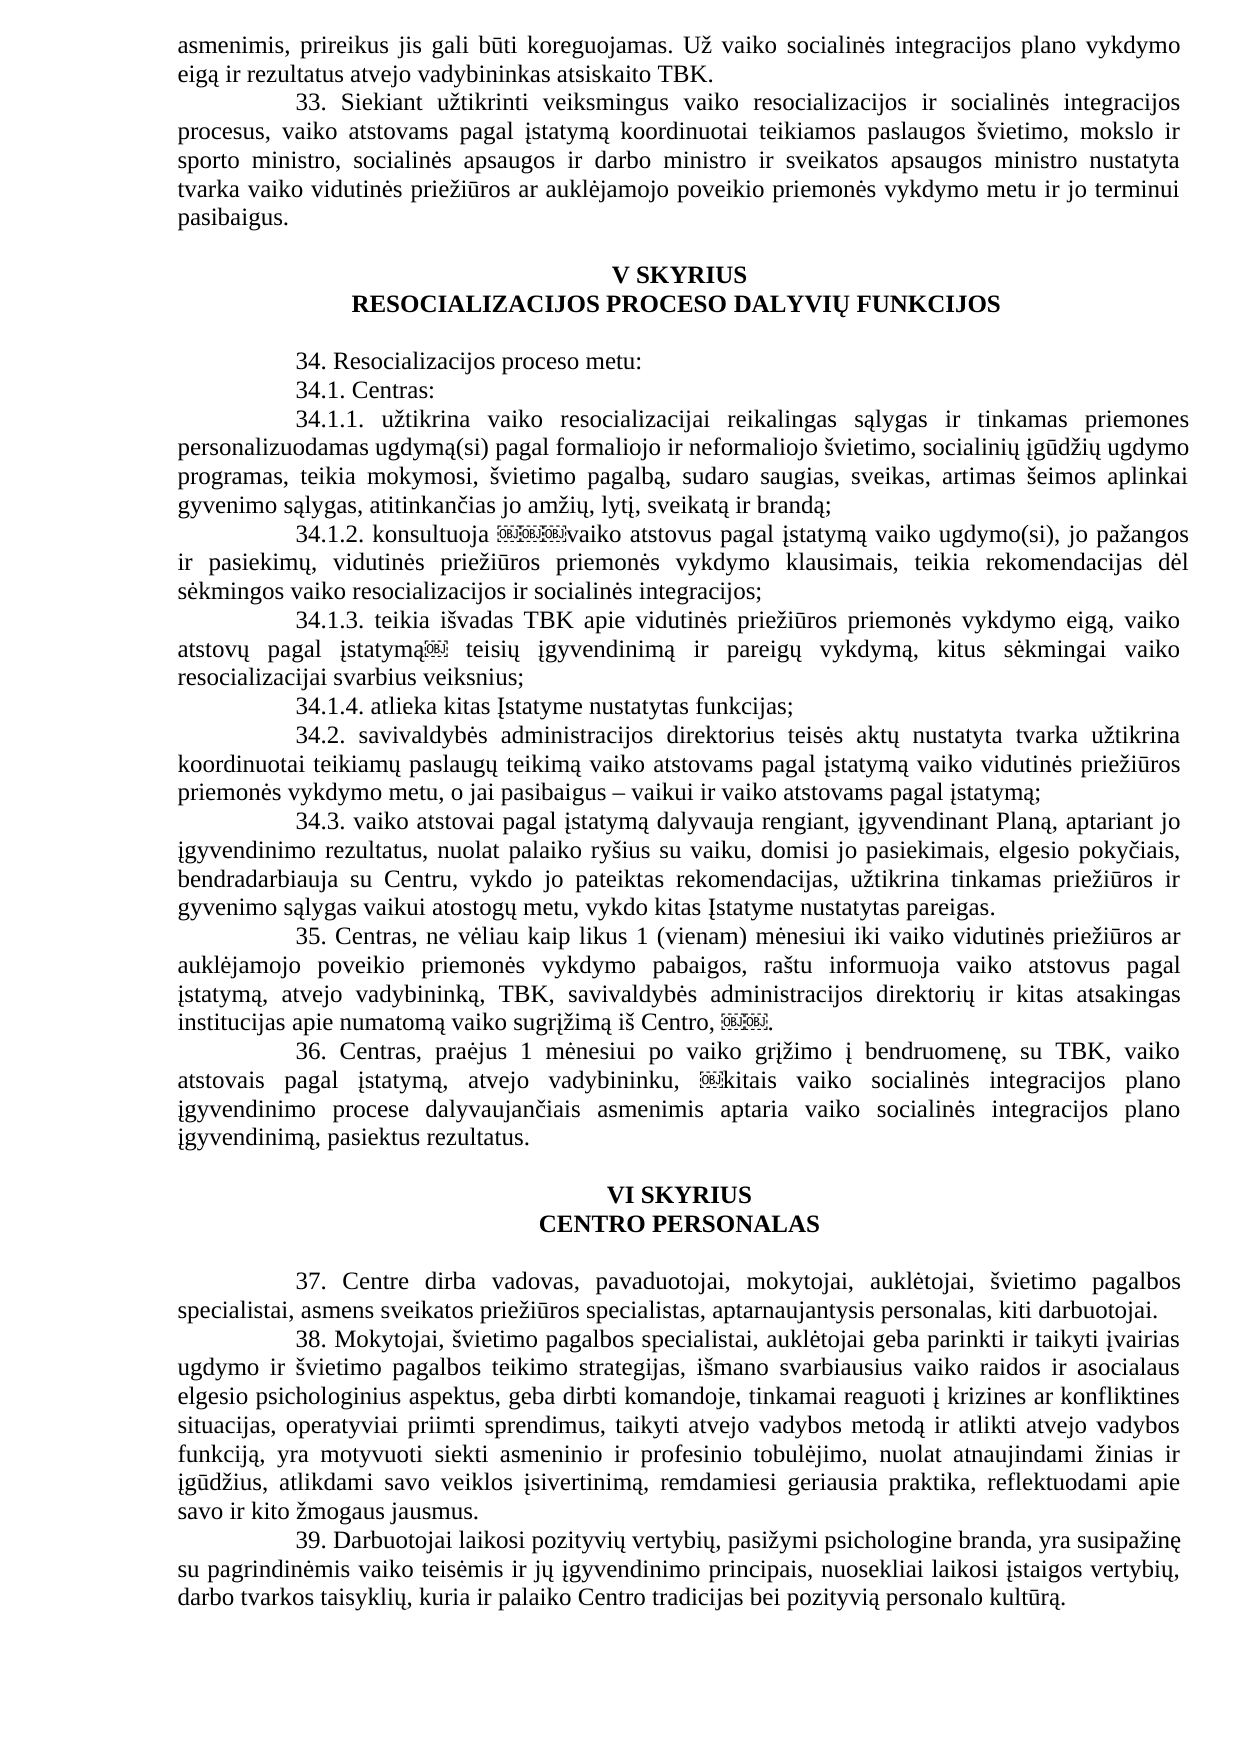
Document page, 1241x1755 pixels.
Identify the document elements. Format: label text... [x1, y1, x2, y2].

text 34. Resocializacijos proceso metu: [177, 346, 1189, 375]
text asmenimis, prireikus jis gali būti koreguojamas. Už vaiko socialinės integracijos plano vykdymo eigą ir rezultatus atvejo vadybininkas atsiskaito TBK. [177, 30, 1181, 87]
text 38. Mokytojai, švietimo pagalbos specialistai, auklėtojai geba parinkti ir taikyti įvairias ugdymo ir švietimo pagalbos teikimo strategijas, išmano svarbiausius vaiko raidos ir asocialaus elgesio psichologinius aspektus, geba dirbti komandoje, tinkamai reaguoti į krizines ar konfliktines situacijas, operatyviai priimti sprendimus, taikyti atvejo vadybos metodą ir atlikti atvejo vadybos funkciją, yra motyvuoti siekti asmeninio ir profesinio tobulėjimo, nuolat atnaujindami žinias ir įgūdžius, atlikdami savo veiklos įsivertinimą, remdamiesi geriausia praktika, reflektuodami apie savo ir kito žmogaus jausmus. [177, 1324, 1181, 1525]
text 39. Darbuotojai laikosi pozityvių vertybių, pasižymi psichologine branda, yra susipažinę su pagrindinėmis vaiko teisėmis ir jų įgyvendinimo principais, nuosekliai laikosi įstaigos vertybių, darbo tvarkos taisyklių, kuria ir palaiko Centro tradicijas bei pozityvią personalo kultūrą. [177, 1525, 1181, 1611]
text 35. Centras, ne vėliau kaip likus 1 (vienam) mėnesiui iki vaiko vidutinės priežiūros ar auklėjamojo poveikio priemonės vykdymo pabaigos, raštu informuoja vaiko atstovus pagal įstatymą, atvejo vadybininką, TBK, savivaldybės administracijos direktorių ir kitas atsakingas institucijas apie numatomą vaiko sugrįžimą iš Centro, ￼￼. [177, 921, 1181, 1036]
text CENTRO PERSONALAS [177, 1209, 1181, 1237]
text 34.1. Centras: [177, 375, 1189, 404]
text 34.1.3. teikia išvadas TBK apie vidutinės priežiūros priemonės vykdymo eigą, vaiko atstovų pagal įstatymą￼ teisių įgyvendinimą ir pareigų vykdymą, kitus sėkmingai vaiko resocializacijai svarbius veiksnius; [177, 605, 1181, 691]
text 34.1.4. atlieka kitas Įstatyme nustatytas funkcijas; [177, 691, 1181, 720]
text RESOCIALIZACIJOS PROCESO DALYVIŲ FUNKCIJOS [177, 289, 1181, 317]
text 34.3. vaiko atstovai pagal įstatymą dalyvauja rengiant, įgyvendinant Planą, aptariant jo įgyvendinimo rezultatus, nuolat palaiko ryšius su vaiku, domisi jo pasiekimais, elgesio pokyčiais, bendradarbiauja su Centru, vykdo jo pateiktas rekomendacijas, užtikrina tinkamas priežiūros ir gyvenimo sąlygas vaikui atostogų metu, vykdo kitas Įstatyme nustatytas pareigas. [177, 806, 1181, 921]
text 36. Centras, praėjus 1 mėnesiui po vaiko grįžimo į bendruomenę, su TBK, vaiko atstovais pagal įstatymą, atvejo vadybininku, ￼kitais vaiko socialinės integracijos plano įgyvendinimo procese dalyvaujančiais asmenimis aptaria vaiko socialinės integracijos plano įgyvendinimą, pasiektus rezultatus. [177, 1036, 1181, 1151]
text 34.1.1. užtikrina vaiko resocializacijai reikalingas sąlygas ir tinkamas priemones personalizuodamas ugdymą(si) pagal formaliojo ir neformaliojo švietimo, socialinių įgūdžių ugdymo programas, teikia mokymosi, švietimo pagalbą, sudaro saugias, sveikas, artimas šeimos aplinkai gyvenimo sąlygas, atitinkančias jo amžių, lytį, sveikatą ir brandą; [177, 404, 1189, 519]
text V SKYRIUS [177, 260, 1181, 289]
text 34.1.2. konsultuoja ￼￼￼vaiko atstovus pagal įstatymą vaiko ugdymo(si), jo pažangos ir pasiekimų, vidutinės priežiūros priemonės vykdymo klausimais, teikia rekomendacijas dėl sėkmingos vaiko resocializacijos ir socialinės integracijos; [177, 519, 1189, 605]
text 37. Centre dirba vadovas, pavaduotojai, mokytojai, auklėtojai, švietimo pagalbos specialistai, asmens sveikatos priežiūros specialistas, aptarnaujantysis personalas, kiti darbuotojai. [177, 1266, 1181, 1324]
text 33. Siekiant užtikrinti veiksmingus vaiko resocializacijos ir socialinės integracijos procesus, vaiko atstovams pagal įstatymą koordinuotai teikiamos paslaugos švietimo, mokslo ir sporto ministro, socialinės apsaugos ir darbo ministro ir sveikatos apsaugos ministro nustatyta tvarka vaiko vidutinės priežiūros ar auklėjamojo poveikio priemonės vykdymo metu ir jo terminui pasibaigus. [177, 87, 1181, 231]
text 34.2. savivaldybės administracijos direktorius teisės aktų nustatyta tvarka užtikrina koordinuotai teikiamų paslaugų teikimą vaiko atstovams pagal įstatymą vaiko vidutinės priežiūros priemonės vykdymo metu, o jai pasibaigus – vaikui ir vaiko atstovams pagal įstatymą; [177, 720, 1181, 806]
text VI SKYRIUS [177, 1180, 1181, 1209]
